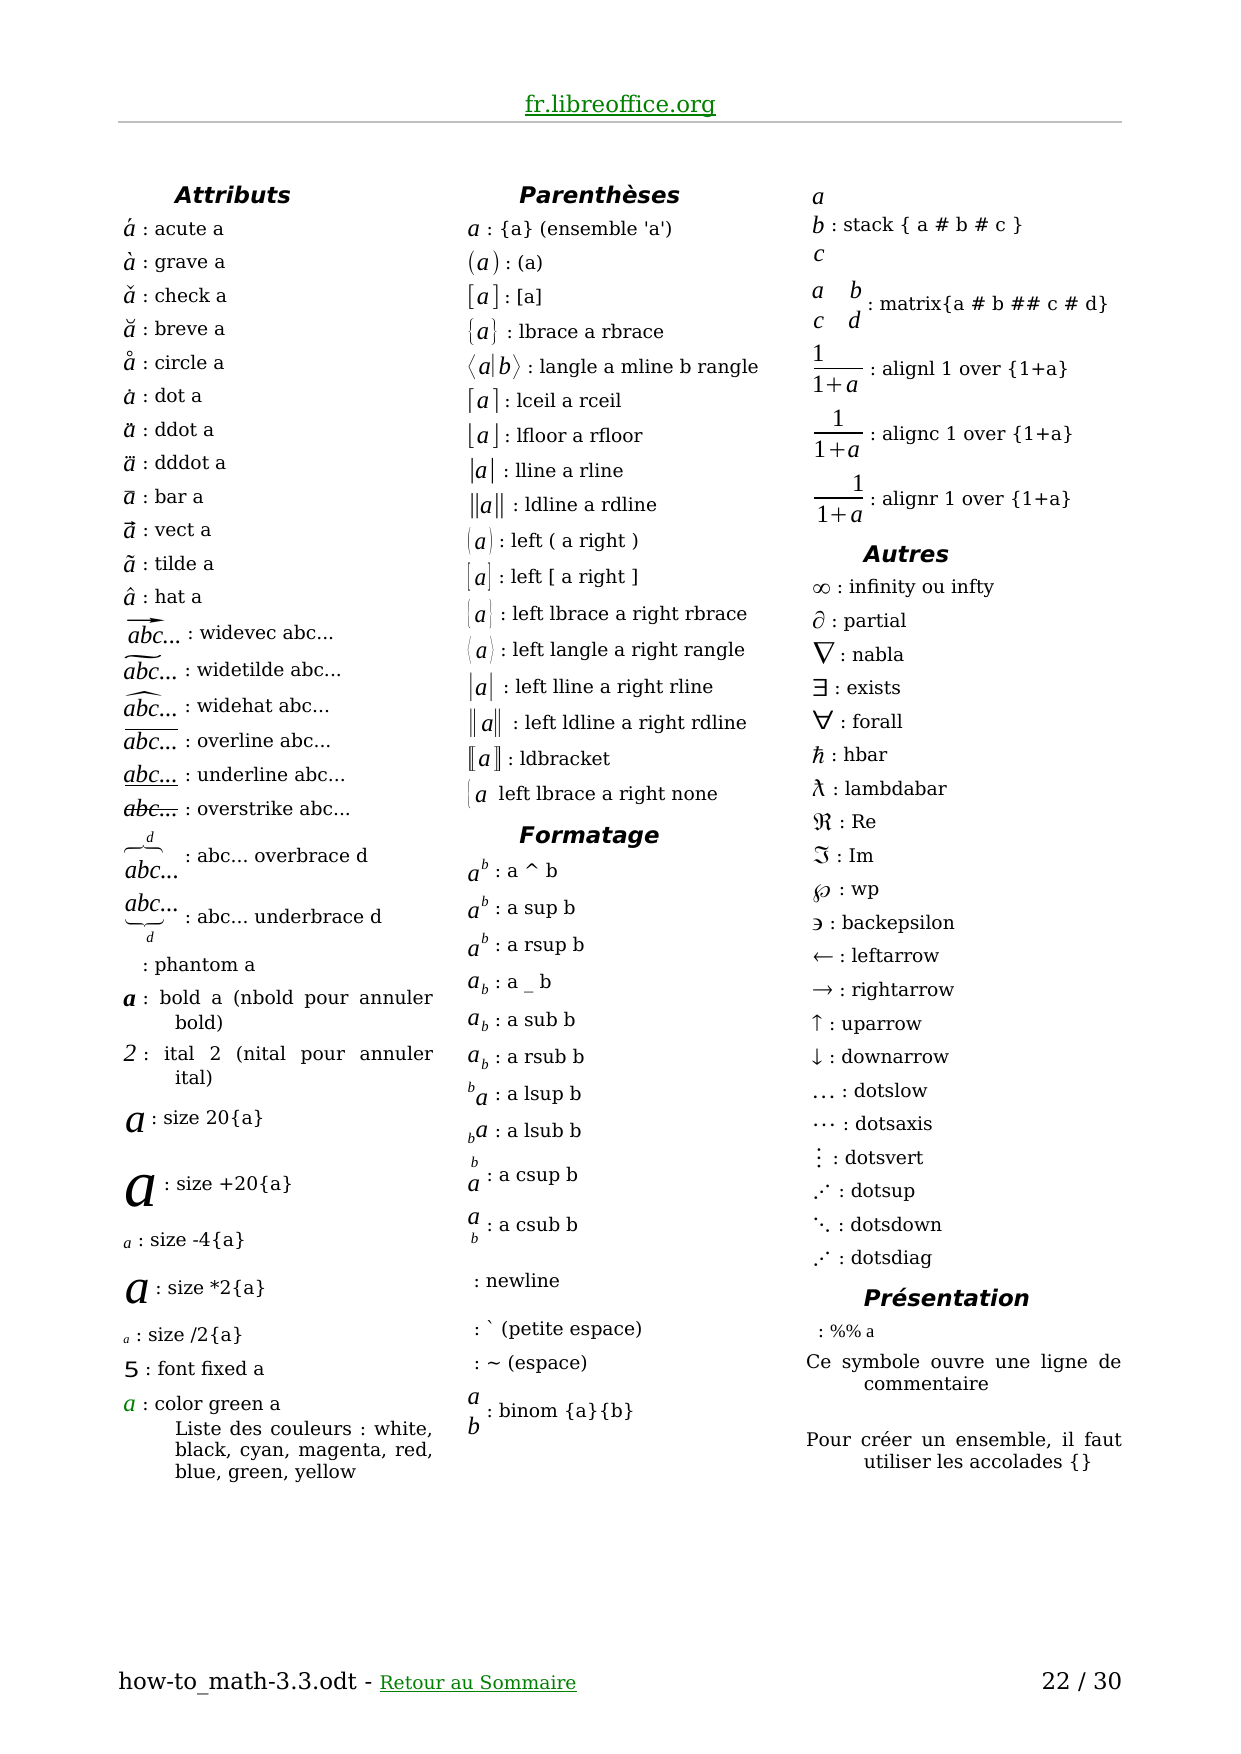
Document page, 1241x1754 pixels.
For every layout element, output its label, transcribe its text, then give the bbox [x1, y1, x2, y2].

list : a _ b [461, 967, 777, 998]
list : ` (petite espace) [461, 1316, 777, 1343]
list left lbrace a right none [461, 779, 777, 810]
list : left ldline a right rdline [461, 708, 777, 739]
list : rightarrow [806, 976, 1122, 1004]
list : bold a (nbold pour annuler bold) [117, 984, 433, 1034]
list : partial [806, 607, 1122, 635]
list : underline abc... [117, 761, 433, 789]
list : lbrace a rbrace [461, 317, 777, 346]
list : size *2{a} [117, 1260, 433, 1315]
list : %% a [806, 1318, 1122, 1345]
list : color green a Liste des couleurs : white, black, cyan, magenta, red, blue, green, yellow [117, 1390, 433, 1483]
list : lambdabar [806, 775, 1122, 802]
list : a rsup b [461, 929, 777, 961]
list : left ( a right ) [461, 526, 777, 556]
list : binom {a}{b} [461, 1383, 777, 1439]
list : ddot a [117, 416, 433, 444]
list : left lbrace a right rbrace [461, 599, 777, 629]
list : hbar [806, 741, 1122, 769]
list : breve a [117, 315, 433, 343]
list : dotsvert [806, 1144, 1122, 1171]
list : ital 2 (nital pour annuler ital) [117, 1040, 433, 1089]
list : size 20{a} [117, 1095, 433, 1141]
list : overline abc... [117, 728, 433, 755]
list : lfloor a rfloor [461, 422, 777, 450]
list Pour créer un ensemble, il faut utiliser les accolades {} [806, 1429, 1122, 1472]
list : dddot a [117, 449, 433, 477]
list : size -4{a} [117, 1227, 433, 1254]
list : a sup b [461, 892, 777, 923]
subtitle Formatage [461, 823, 777, 849]
list : exists [806, 674, 1122, 702]
list : dotsup [806, 1177, 1122, 1205]
list : font fixed a [117, 1355, 433, 1384]
list : overstrike abc... [117, 795, 433, 822]
list : check a [117, 282, 433, 309]
list : widehat abc... [117, 690, 433, 722]
list : downarrow [806, 1043, 1122, 1071]
list : dotsaxis [806, 1110, 1122, 1138]
list : circle a [117, 349, 433, 377]
list : size /2{a} [117, 1321, 433, 1349]
list : forall [806, 708, 1122, 735]
list : widevec abc... [117, 617, 433, 649]
list : left [ a right ] [461, 562, 777, 593]
list : alignl 1 over {1+a} [806, 339, 1122, 398]
list : {a} (ensemble 'a') [461, 215, 777, 242]
list : alignr 1 over {1+a} [806, 469, 1122, 528]
list : grave a [117, 248, 433, 276]
list : a lsup b [461, 1078, 777, 1109]
list : dot a [117, 382, 433, 410]
list : lline a rline [461, 456, 777, 485]
list : dotsdiag [806, 1244, 1122, 1272]
list : widetilde abc... [117, 655, 433, 684]
list : matrix{a # b ## c # d} [806, 273, 1122, 333]
list : left lline a right rline [461, 672, 777, 702]
subtitle Autres [806, 541, 1122, 568]
list : abc... underbrace d [117, 889, 433, 945]
list : leftarrow [806, 943, 1122, 970]
list : uparrow [806, 1010, 1122, 1037]
list : ldbracket [461, 744, 777, 773]
subtitle Attributs [117, 182, 433, 209]
list : backepsilon [806, 909, 1122, 937]
list : tilde a [117, 550, 433, 578]
list : a sub b [461, 1004, 777, 1035]
list : bar a [117, 483, 433, 511]
list : langle a mline b rangle [461, 352, 777, 381]
list : dotsdown [806, 1211, 1122, 1238]
list : Re [806, 808, 1122, 836]
list : lceil a rceil [461, 387, 777, 416]
list : acute a [117, 215, 433, 242]
list : wp [806, 876, 1122, 903]
list Ce symbole ouvre une ligne de commentaire [806, 1351, 1122, 1395]
list : abc... overbrace d [117, 828, 433, 883]
list : left langle a right rangle [461, 635, 777, 666]
list : newline [461, 1253, 777, 1309]
list : hat a [117, 584, 433, 611]
subtitle Présentation [806, 1285, 1122, 1312]
list : stack { a # b # c } [806, 182, 1122, 268]
list : [a] [461, 283, 777, 311]
list : (a) [461, 248, 777, 277]
list : a ^ b [461, 855, 777, 886]
list : alignc 1 over {1+a} [806, 404, 1122, 463]
list : size +20{a} [117, 1147, 433, 1221]
subtitle Parenthèses [461, 182, 777, 209]
list : vect a [117, 517, 433, 544]
list : a csup b [461, 1153, 777, 1197]
list : nabla [806, 641, 1122, 668]
list : ldline a rdline [461, 491, 777, 520]
list : a lsub b [461, 1116, 777, 1147]
list : dotslow [806, 1077, 1122, 1104]
list : phantom a [117, 951, 433, 978]
list : a csub b [461, 1203, 777, 1247]
list : infinity ou infty [806, 574, 1122, 601]
list : ~ (espace) [461, 1349, 777, 1377]
list : a rsub b [461, 1041, 777, 1072]
list : Im [806, 842, 1122, 869]
